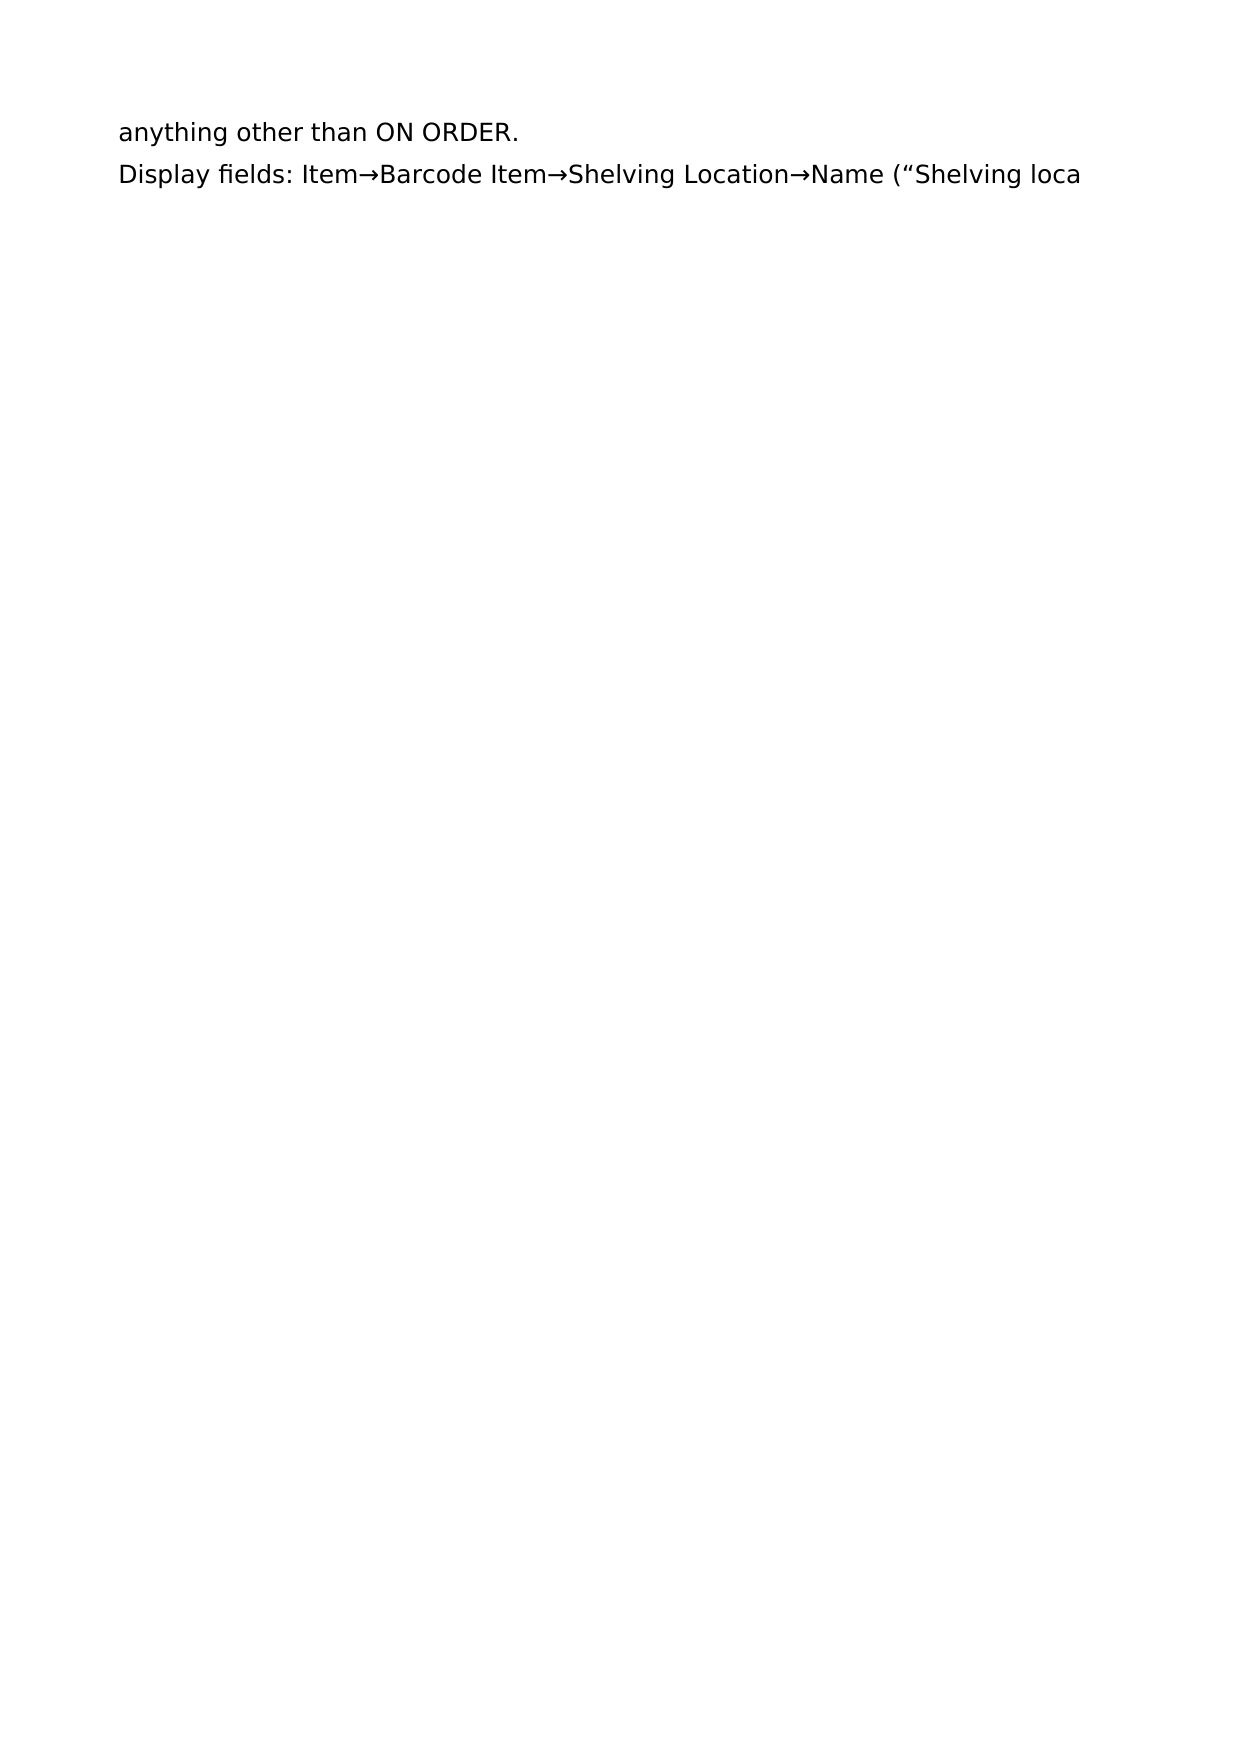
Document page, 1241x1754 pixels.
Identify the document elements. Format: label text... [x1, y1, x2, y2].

text Display fields: Item→Barcode Item→Shelving Location→Name (“Shelving loca [118, 160, 1122, 189]
text anything other than ON ORDER. [118, 118, 1122, 147]
